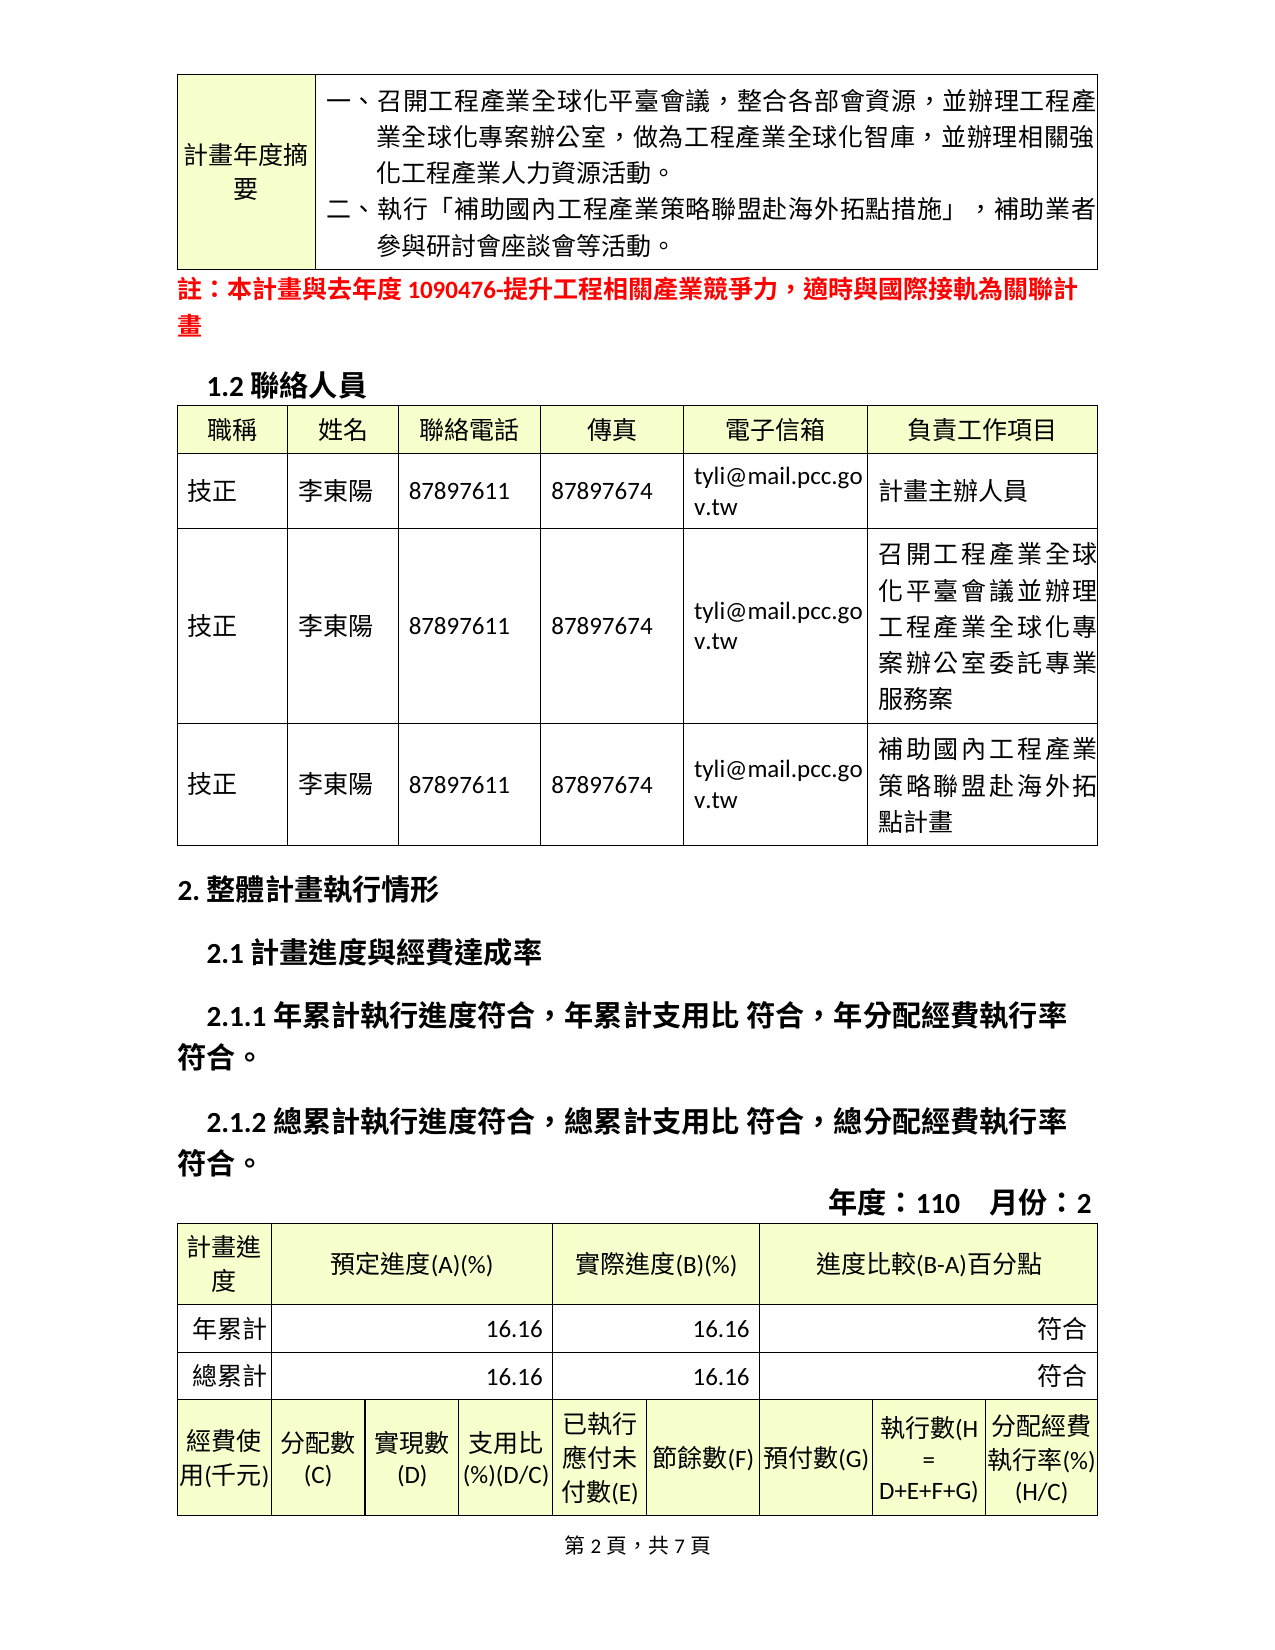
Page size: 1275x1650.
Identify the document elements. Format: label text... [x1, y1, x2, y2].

table_cell 計畫年度摘要 [178, 75, 315, 269]
table_cell 87897611 [399, 529, 540, 722]
table_cell 補助國內工程產業策略聯盟赴海外拓點計畫 [868, 724, 1097, 845]
text 2.1.1 年累計執行進度符合，年累計支用比 符合，年分配經費執行率 符合。 [177, 993, 1098, 1077]
table_cell 技正 [178, 529, 287, 722]
table_cell 87897674 [541, 724, 683, 845]
table_header 姓名 [288, 406, 398, 453]
table_header 負責工作項目 [868, 406, 1097, 453]
table_cell 李東陽 [288, 724, 398, 845]
text 2. 整體計畫執行情形 [177, 867, 1098, 909]
table_cell tyli@mail.pcc.gov.tw [684, 724, 867, 845]
table_header 聯絡電話 [399, 406, 540, 453]
table_cell 執行數(H = D+E+F+G) [873, 1400, 985, 1515]
table_cell 經費使用(千元) [178, 1400, 271, 1515]
table_cell 16.16 [272, 1353, 552, 1399]
table_cell 實現數(D) [366, 1400, 458, 1515]
table_header 實際進度(B)(%) [553, 1224, 759, 1304]
table_header 進度比較(B-A)百分點 [760, 1224, 1097, 1304]
table_cell 87897674 [541, 529, 683, 722]
table_cell 支用比(%)(D/C) [459, 1400, 552, 1515]
table_header 電子信箱 [684, 406, 867, 453]
table_cell 技正 [178, 454, 287, 528]
table_cell 一、召開工程產業全球化平臺會議，整合各部會資源，並辦理工程產業全球化專案辦公室，做為工程產業全球化智庫，並辦理相關強化工程產業人力資源活動。 二、執行「補助國內工程產業策略聯盟赴海外拓點措施」，補助業者參與研討會座談會等活動。 [316, 75, 1097, 269]
text 年度：110 月份：2 [177, 1183, 1098, 1222]
table_cell 87897611 [399, 454, 540, 528]
table_cell 已執行應付未付數(E) [553, 1400, 646, 1515]
text 2.1.2 總累計執行進度符合，總累計支用比 符合，總分配經費執行率 符合。 [177, 1098, 1098, 1183]
table_cell 技正 [178, 724, 287, 845]
text 註：本計畫與去年度1090476-提升工程相關產業競爭力，適時與國際接軌為關聯計畫 [177, 270, 1098, 342]
table_cell 總累計 [178, 1353, 271, 1399]
table_cell 16.16 [553, 1353, 759, 1399]
table_cell 87897674 [541, 454, 683, 528]
table_cell 87897611 [399, 724, 540, 845]
table_cell 召開工程產業全球化平臺會議並辦理工程產業全球化專案辦公室委託專業服務案 [868, 529, 1097, 722]
table_header 計畫進度 [178, 1224, 271, 1304]
table_header 職稱 [178, 406, 287, 453]
table_header 傳真 [541, 406, 683, 453]
text 2.1 計畫進度與經費達成率 [177, 930, 1098, 972]
table_cell 分配經費執行率(%) (H/C) [986, 1400, 1097, 1515]
table_cell 分配數(C) [272, 1400, 364, 1515]
table_cell 節餘數(F) [647, 1400, 759, 1515]
table_header 預定進度(A)(%) [272, 1224, 552, 1304]
text 1.2 聯絡人員 [177, 363, 1098, 405]
table_cell 年累計 [178, 1305, 271, 1352]
table_cell 符合 [760, 1305, 1097, 1352]
table_cell 符合 [760, 1353, 1097, 1399]
table_cell tyli@mail.pcc.gov.tw [684, 529, 867, 722]
table_cell 16.16 [553, 1305, 759, 1352]
table_cell tyli@mail.pcc.gov.tw [684, 454, 867, 528]
table_cell 李東陽 [288, 529, 398, 722]
table_cell 16.16 [272, 1305, 552, 1352]
table_cell 計畫主辦人員 [868, 454, 1097, 528]
table_cell 李東陽 [288, 454, 398, 528]
table_cell 預付數(G) [760, 1400, 872, 1515]
